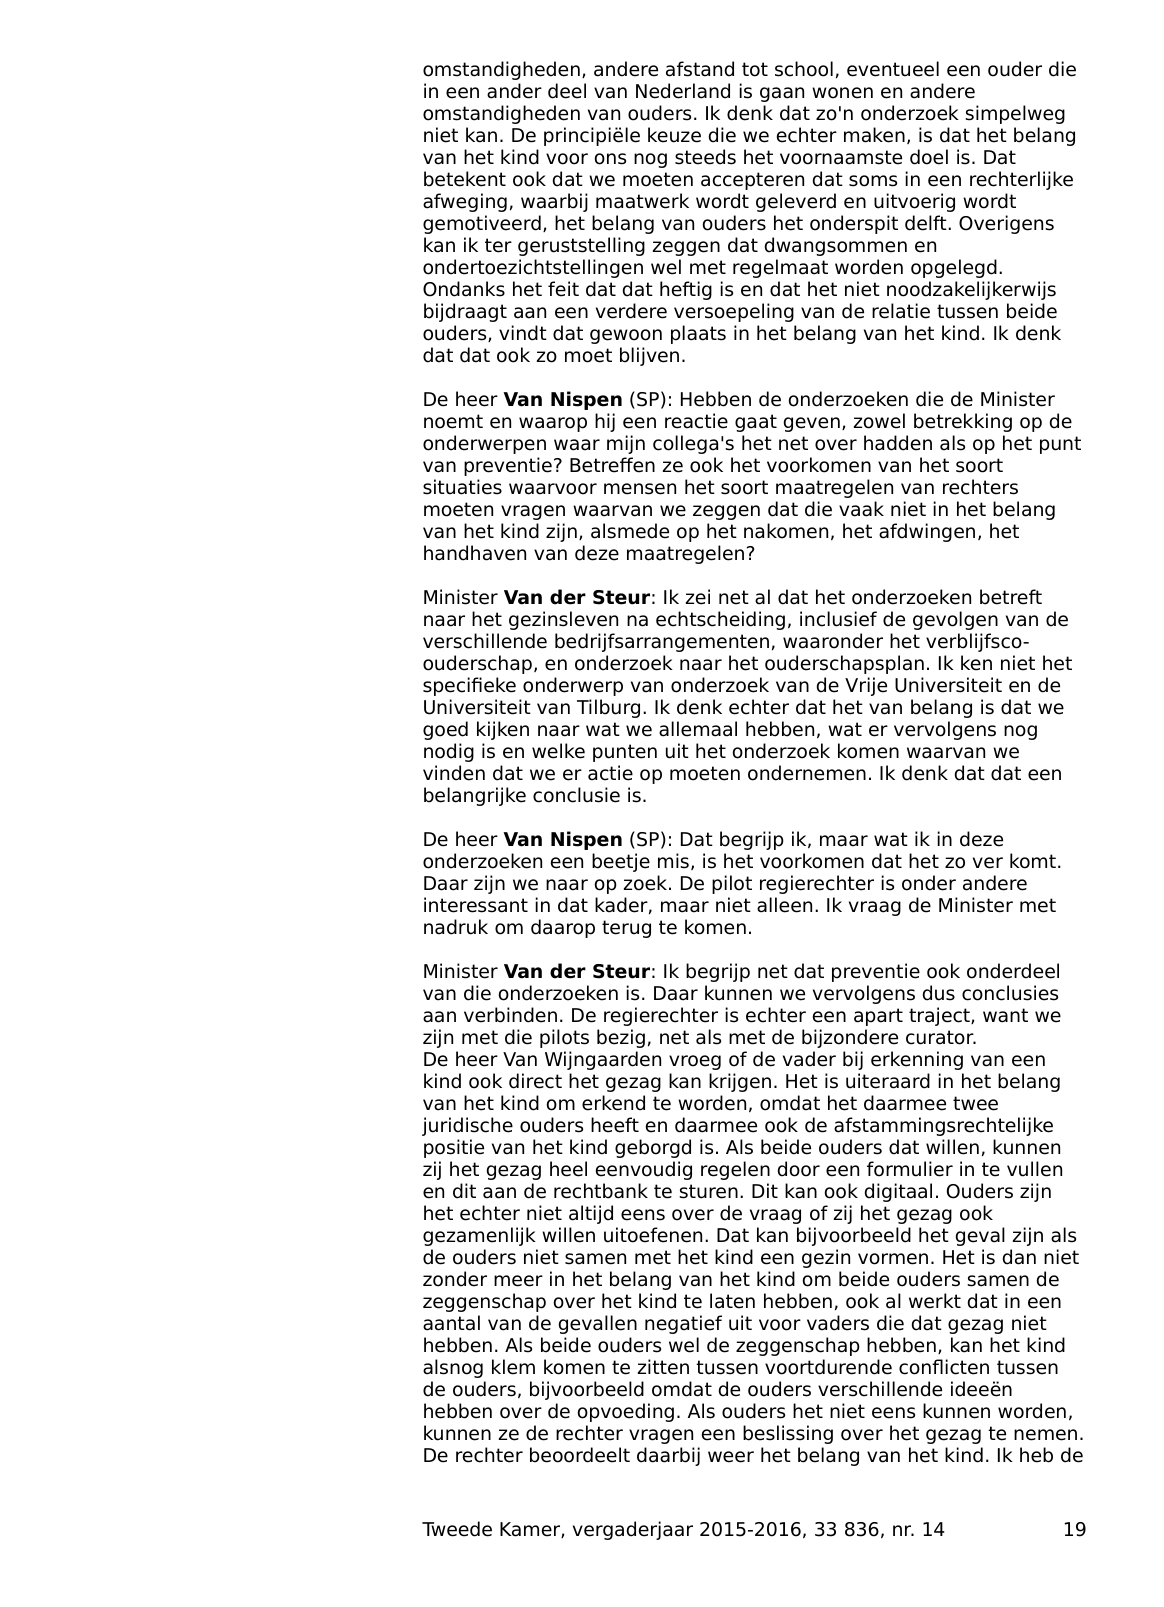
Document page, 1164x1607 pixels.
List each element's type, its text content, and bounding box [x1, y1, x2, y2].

text De heer Van Wijngaarden vroeg of de vader bij erkenning van een kind ook direct het gezag kan krijgen. Het is uiteraard in het belang van het kind om erkend te worden, omdat het daarmee twee juridische ouders heeft en daarmee ook de afstammingsrechtelijke positie van het kind geborgd is. Als beide ouders dat willen, kunnen zij het gezag heel eenvoudig regelen door een formulier in te vullen en dit aan de rechtbank te sturen. Dit kan ook digitaal. Ouders zijn het echter niet altijd eens over de vraag of zij het gezag ook gezamenlijk willen uitoefenen. Dat kan bijvoorbeeld het geval zijn als de ouders niet samen met het kind een gezin vormen. Het is dan niet zonder meer in het belang van het kind om beide ouders samen de zeggenschap over het kind te laten hebben, ook al werkt dat in een aantal van de gevallen negatief uit voor vaders die dat gezag niet hebben. Als beide ouders wel de zeggenschap hebben, kan het kind alsnog klem komen te zitten tussen voortdurende conflicten tussen de ouders, bijvoorbeeld omdat de ouders verschillende ideeën hebben over de opvoeding. Als ouders het niet eens kunnen worden, kunnen ze de rechter vragen een beslissing over het gezag te nemen. De rechter beoordeelt daarbij weer het belang van het kind. Ik heb de [422, 1049, 1087, 1467]
text De heer Van Nispen (SP): Dat begrijp ik, maar wat ik in deze onderzoeken een beetje mis, is het voorkomen dat het zo ver komt. Daar zijn we naar op zoek. De pilot regierechter is onder andere interessant in dat kader, maar niet alleen. Ik vraag de Minister met nadruk om daarop terug te komen. [422, 829, 1087, 939]
text omstandigheden, andere afstand tot school, eventueel een ouder die in een ander deel van Nederland is gaan wonen en andere omstandigheden van ouders. Ik denk dat zo'n onderzoek simpelweg niet kan. De principiële keuze die we echter maken, is dat het belang van het kind voor ons nog steeds het voornaamste doel is. Dat betekent ook dat we moeten accepteren dat soms in een rechterlijke afweging, waarbij maatwerk wordt geleverd en uitvoerig wordt gemotiveerd, het belang van ouders het onderspit delft. Overigens kan ik ter geruststelling zeggen dat dwangsommen en ondertoezichtstellingen wel met regelmaat worden opgelegd. Ondanks het feit dat dat heftig is en dat het niet noodzakelijkerwijs bijdraagt aan een verdere versoepeling van de relatie tussen beide ouders, vindt dat gewoon plaats in het belang van het kind. Ik denk dat dat ook zo moet blijven. [422, 59, 1087, 367]
text Minister Van der Steur: Ik begrijp net dat preventie ook onderdeel van die onderzoeken is. Daar kunnen we vervolgens dus conclusies aan verbinden. De regierechter is echter een apart traject, want we zijn met die pilots bezig, net als met de bijzondere curator. [422, 961, 1087, 1049]
text De heer Van Nispen (SP): Hebben de onderzoeken die de Minister noemt en waarop hij een reactie gaat geven, zowel betrekking op de onderwerpen waar mijn collega's het net over hadden als op het punt van preventie? Betreffen ze ook het voorkomen van het soort situaties waarvoor mensen het soort maatregelen van rechters moeten vragen waarvan we zeggen dat die vaak niet in het belang van het kind zijn, alsmede op het nakomen, het afdwingen, het handhaven van deze maatregelen? [422, 389, 1087, 565]
text Minister Van der Steur: Ik zei net al dat het onderzoeken betreft naar het gezinsleven na echtscheiding, inclusief de gevolgen van de verschillende bedrijfsarrangementen, waaronder het verblijfsco-ouderschap, en onderzoek naar het ouderschapsplan. Ik ken niet het specifieke onderwerp van onderzoek van de Vrije Universiteit en de Universiteit van Tilburg. Ik denk echter dat het van belang is dat we goed kijken naar wat we allemaal hebben, wat er vervolgens nog nodig is en welke punten uit het onderzoek komen waarvan we vinden dat we er actie op moeten ondernemen. Ik denk dat dat een belangrijke conclusie is. [422, 587, 1087, 807]
